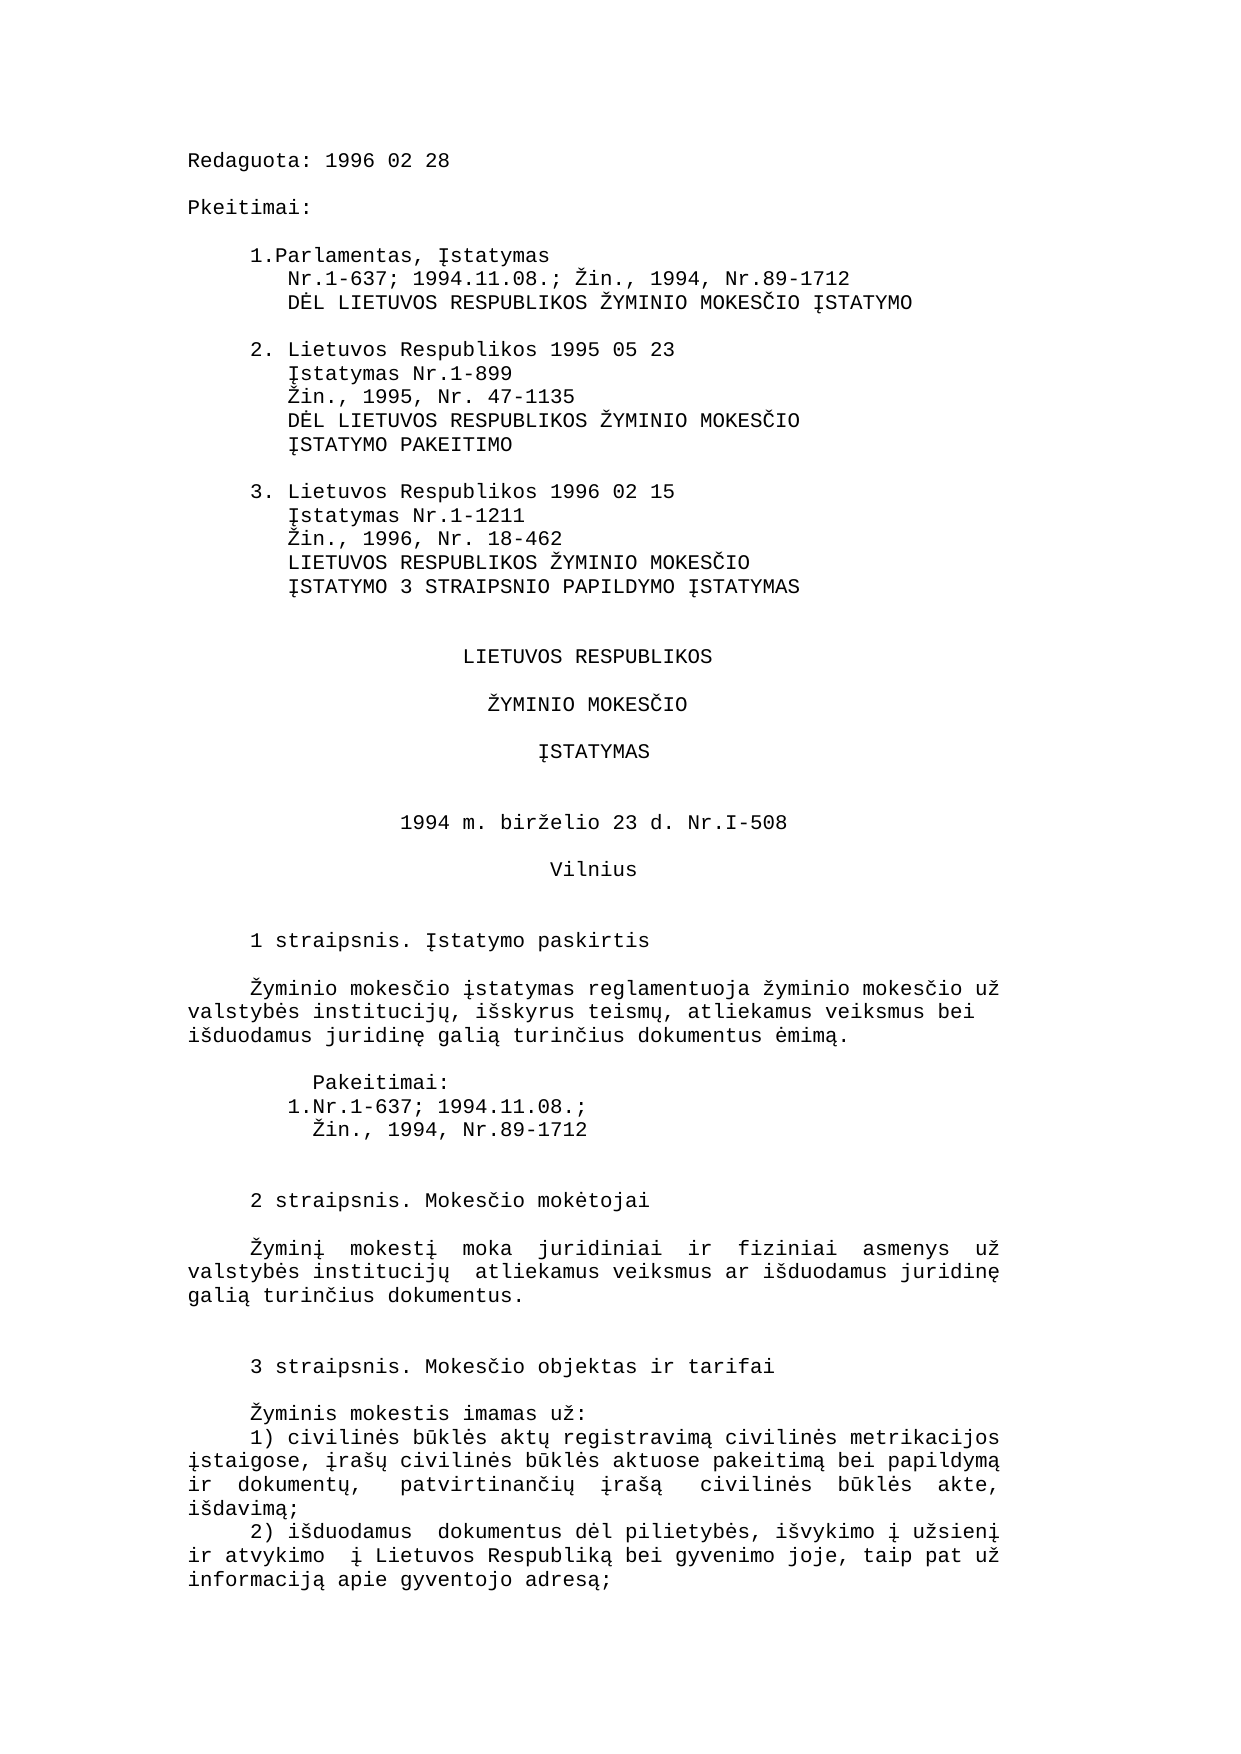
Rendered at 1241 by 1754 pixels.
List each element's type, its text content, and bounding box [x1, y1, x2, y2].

text 1.Nr.1-637; 1994.11.08.; [187, 1096, 1053, 1119]
text Žin., 1996, Nr. 18-462 [187, 528, 1053, 552]
text Pkeitimai: [187, 197, 1053, 221]
text Nr.1-637; 1994.11.08.; Žin., 1994, Nr.89-1712 [187, 268, 1053, 292]
text Redaguota: 1996 02 28 [187, 150, 1053, 174]
text Įstatymas Nr.1-1211 [187, 505, 1053, 528]
text įstaigose, įrašų civilinės būklės aktuose pakeitimą bei papildymą [187, 1451, 1053, 1474]
text 2) išduodamus dokumentus dėl pilietybės, išvykimo į užsienį [187, 1521, 1053, 1545]
text Pakeitimai: [187, 1072, 1053, 1096]
text Žyminis mokestis imamas už: [187, 1403, 1053, 1427]
text 2. Lietuvos Respublikos 1995 05 23 [187, 339, 1053, 363]
text 1994 m. birželio 23 d. Nr.I-508 [187, 812, 1053, 836]
text Įstatymas Nr.1-899 [187, 363, 1053, 386]
text Žyminį mokestį moka juridiniai ir fiziniai asmenys už [187, 1238, 1053, 1261]
text 1 straipsnis. Įstatymo paskirtis [187, 930, 1053, 954]
text išdavimą; [187, 1498, 1053, 1521]
text ir dokumentų, patvirtinančių įrašą civilinės būklės akte, [187, 1474, 1053, 1498]
text ir atvykimo į Lietuvos Respubliką bei gyvenimo joje, taip pat už [187, 1545, 1053, 1569]
text Žyminio mokesčio įstatymas reglamentuoja žyminio mokesčio už [187, 978, 1053, 1001]
text 3 straipsnis. Mokesčio objektas ir tarifai [187, 1356, 1053, 1379]
text ĮSTATYMAS [187, 741, 1053, 765]
text informaciją apie gyventojo adresą; [187, 1569, 1053, 1592]
text 1) civilinės būklės aktų registravimą civilinės metrikacijos [187, 1427, 1053, 1451]
text valstybės institucijų, išskyrus teismų, atliekamus veiksmus bei [187, 1001, 1053, 1025]
text galią turinčius dokumentus. [187, 1285, 1053, 1309]
text DĖL LIETUVOS RESPUBLIKOS ŽYMINIO MOKESČIO [187, 410, 1053, 434]
text LIETUVOS RESPUBLIKOS ŽYMINIO MOKESČIO [187, 552, 1053, 576]
text ĮSTATYMO PAKEITIMO [187, 434, 1053, 457]
text 2 straipsnis. Mokesčio mokėtojai [187, 1190, 1053, 1214]
text išduodamus juridinę galią turinčius dokumentus ėmimą. [187, 1025, 1053, 1048]
text valstybės institucijų atliekamus veiksmus ar išduodamus juridinę [187, 1261, 1053, 1285]
text LIETUVOS RESPUBLIKOS [187, 647, 1053, 670]
text ĮSTATYMO 3 STRAIPSNIO PAPILDYMO ĮSTATYMAS [187, 576, 1053, 599]
text Žin., 1994, Nr.89-1712 [187, 1119, 1053, 1143]
text 3. Lietuvos Respublikos 1996 02 15 [187, 481, 1053, 505]
text 1.Parlamentas, Įstatymas [187, 244, 1053, 268]
text Žin., 1995, Nr. 47-1135 [187, 386, 1053, 410]
text DĖL LIETUVOS RESPUBLIKOS ŽYMINIO MOKESČIO ĮSTATYMO [187, 292, 1053, 316]
text Vilnius [187, 859, 1053, 883]
text ŽYMINIO MOKESČIO [187, 694, 1053, 717]
